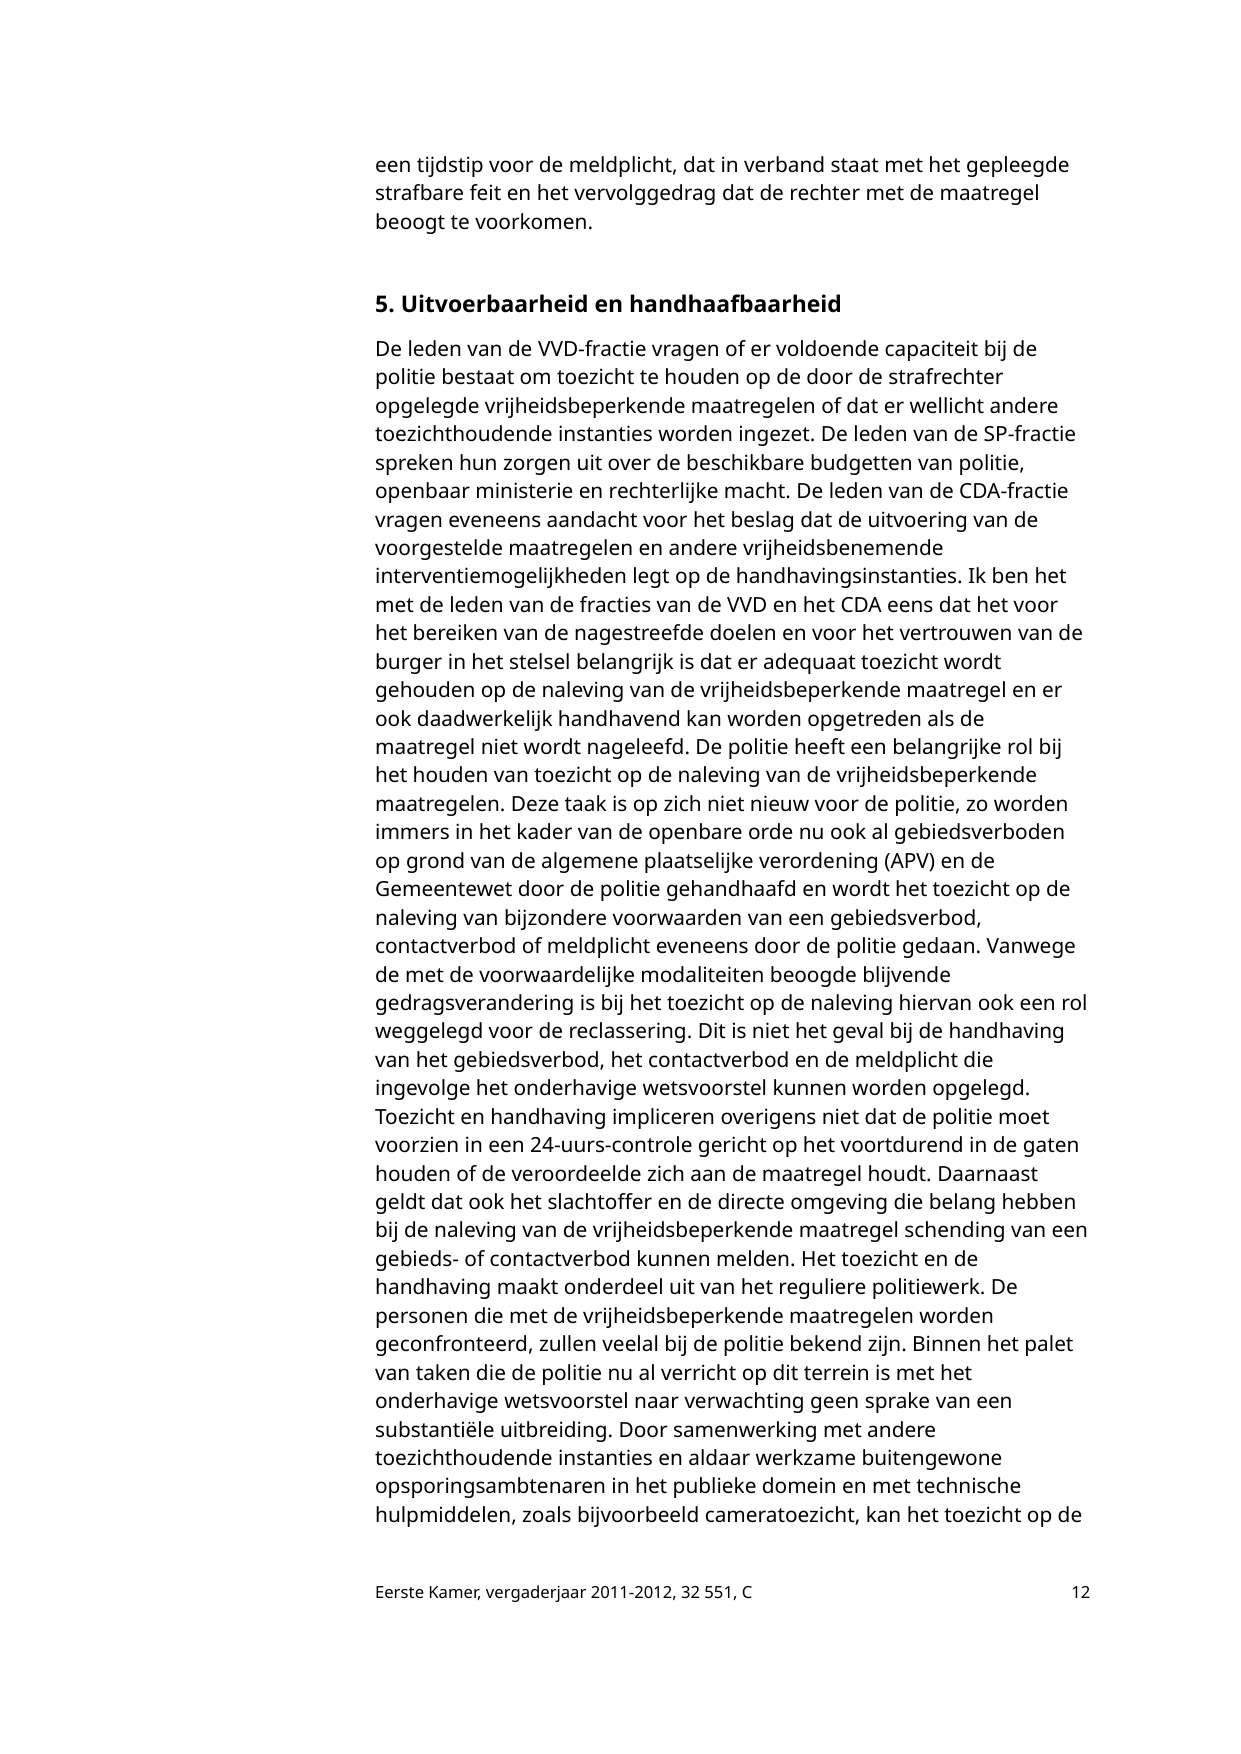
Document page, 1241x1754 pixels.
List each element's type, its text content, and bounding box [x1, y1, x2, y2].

text een tijdstip voor de meldplicht, dat in verband staat met het gepleegde strafbare feit en het vervolggedrag dat de rechter met de maatregel beoogt te voorkomen. [375, 150, 1090, 235]
subtitle 5. Uitvoerbaarheid en handhaafbaarheid [375, 288, 1090, 319]
text De leden van de VVD-fractie vragen of er voldoende capaciteit bij de politie bestaat om toezicht te houden op de door de strafrechter opgelegde vrijheidsbeperkende maatregelen of dat er wellicht andere toezichthoudende instanties worden ingezet. De leden van de SP-fractie spreken hun zorgen uit over de beschikbare budgetten van politie, openbaar ministerie en rechterlijke macht. De leden van de CDA-fractie vragen eveneens aandacht voor het beslag dat de uitvoering van de voorgestelde maatregelen en andere vrijheidsbenemende interventiemogelijkheden legt op de handhavingsinstanties. Ik ben het met de leden van de fracties van de VVD en het CDA eens dat het voor het bereiken van de nagestreefde doelen en voor het vertrouwen van de burger in het stelsel belangrijk is dat er adequaat toezicht wordt gehouden op de naleving van de vrijheidsbeperkende maatregel en er ook daadwerkelijk handhavend kan worden opgetreden als de maatregel niet wordt nageleefd. De politie heeft een belangrijke rol bij het houden van toezicht op de naleving van de vrijheidsbeperkende maatregelen. Deze taak is op zich niet nieuw voor de politie, zo worden immers in het kader van de openbare orde nu ook al gebiedsverboden op grond van de algemene plaatselijke verordening (APV) en de Gemeentewet door de politie gehandhaafd en wordt het toezicht op de naleving van bijzondere voorwaarden van een gebiedsverbod, contactverbod of meldplicht eveneens door de politie gedaan. Vanwege de met de voorwaardelijke modaliteiten beoogde blijvende gedragsverandering is bij het toezicht op de naleving hiervan ook een rol weggelegd voor de reclassering. Dit is niet het geval bij de handhaving van het gebiedsverbod, het contactverbod en de meldplicht die ingevolge het onderhavige wetsvoorstel kunnen worden opgelegd. Toezicht en handhaving impliceren overigens niet dat de politie moet voorzien in een 24-uurs-controle gericht op het voortdurend in de gaten houden of de veroordeelde zich aan de maatregel houdt. Daarnaast geldt dat ook het slachtoffer en de directe omgeving die belang hebben bij de naleving van de vrijheidsbeperkende maatregel schending van een gebieds- of contactverbod kunnen melden. Het toezicht en de handhaving maakt onderdeel uit van het reguliere politiewerk. De personen die met de vrijheidsbeperkende maatregelen worden geconfronteerd, zullen veelal bij de politie bekend zijn. Binnen het palet van taken die de politie nu al verricht op dit terrein is met het onderhavige wetsvoorstel naar verwachting geen sprake van een substantiële uitbreiding. Door samenwerking met andere toezichthoudende instanties en aldaar werkzame buitengewone opsporingsambtenaren in het publieke domein en met technische hulpmiddelen, zoals bijvoorbeeld cameratoezicht, kan het toezicht op de [375, 334, 1090, 1528]
